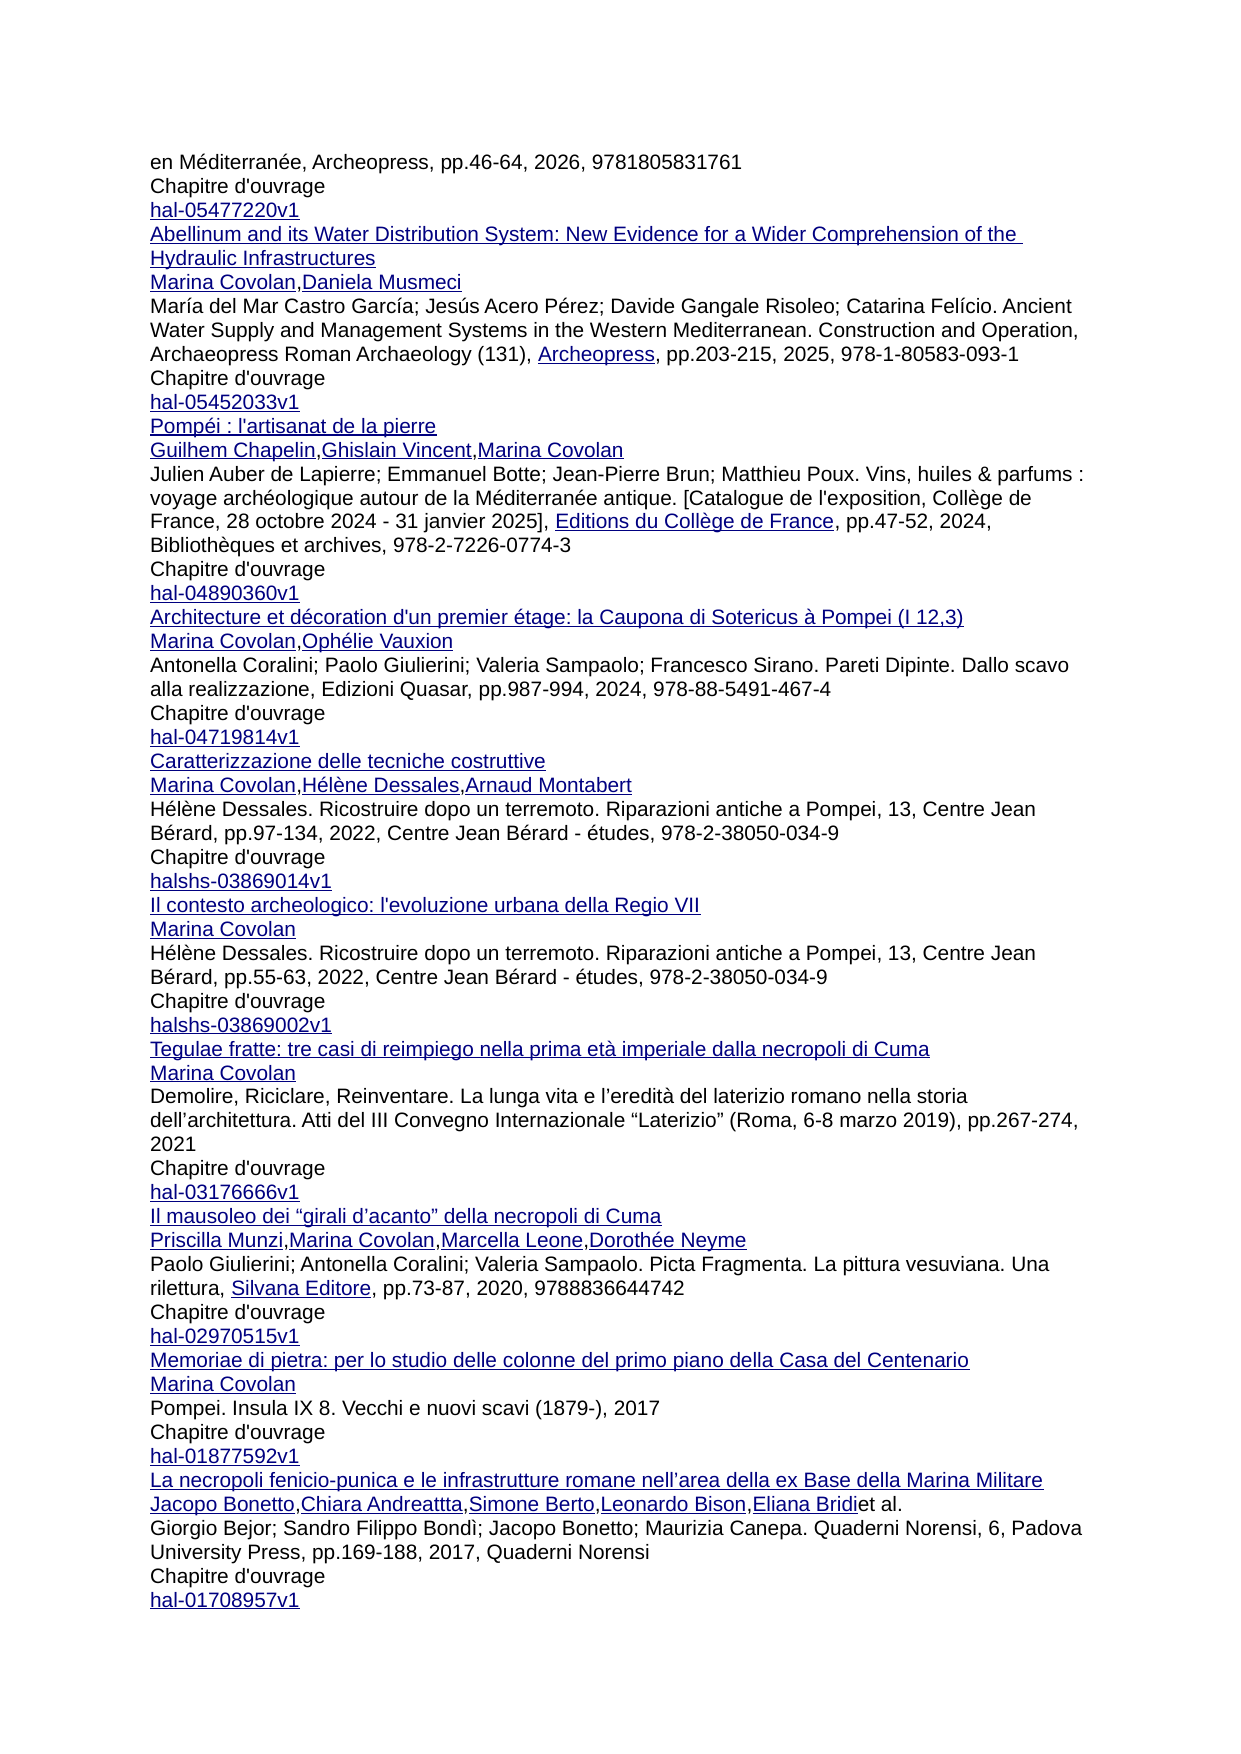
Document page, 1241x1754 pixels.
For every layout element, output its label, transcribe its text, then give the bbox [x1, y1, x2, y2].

table_cell Architecture et décoration d'un premier étage: la Caupona di Sotericus à Pompei (I 12,3) Marina Covolan,Ophélie Vauxion Antonella Coralini; Paolo Giulierini; Valeria Sampaolo; Francesco Sirano. Pareti Dipinte. Dallo scavo alla realizzazione, Edizioni Quasar, pp.987-994, 2024, 978-88-5491-467-4 Chapitre d'ouvrage hal-04719814v1 [150, 605, 1090, 749]
table_cell Il mausoleo dei “girali d’acanto” della necropoli di Cuma Priscilla Munzi,Marina Covolan,Marcella Leone,Dorothée Neyme Paolo Giulierini; Antonella Coralini; Valeria Sampaolo. Picta Fragmenta. La pittura vesuviana. Una rilettura, Silvana Editore, pp.73-87, 2020, 9788836644742 Chapitre d'ouvrage hal-02970515v1 [150, 1204, 1090, 1348]
table_cell Caratterizzazione delle tecniche costruttive Marina Covolan,Hélène Dessales,Arnaud Montabert Hélène Dessales. Ricostruire dopo un terremoto. Riparazioni antiche a Pompei, 13, Centre Jean Bérard, pp.97-134, 2022, Centre Jean Bérard - études, 978-2-38050-034-9 Chapitre d'ouvrage halshs-03869014v1 [150, 749, 1090, 893]
table_cell Abellinum and its Water Distribution System: New Evidence for a Wider Comprehension of the Hydraulic Infrastructures Marina Covolan,Daniela Musmeci María del Mar Castro García; Jesús Acero Pérez; Davide Gangale Risoleo; Catarina Felício. Ancient Water Supply and Management Systems in the Western Mediterranean. Construction and Operation, Archaeopress Roman Archaeology (131), Archeopress, pp.203-215, 2025, 978-1-80583-093-1 Chapitre d'ouvrage hal-05452033v1 [150, 222, 1090, 413]
table_cell Memoriae di pietra: per lo studio delle colonne del primo piano della Casa del Centenario Marina Covolan Pompei. Insula IX 8. Vecchi e nuovi scavi (1879-), 2017 Chapitre d'ouvrage hal-01877592v1 [150, 1348, 1090, 1468]
table_cell La necropoli fenicio-punica e le infrastrutture romane nell’area della ex Base della Marina Militare Jacopo Bonetto,Chiara Andreattta,Simone Berto,Leonardo Bison,Eliana Bridiet al. Giorgio Bejor; Sandro Filippo Bondì; Jacopo Bonetto; Maurizia Canepa. Quaderni Norensi, 6, Padova University Press, pp.169-188, 2017, Quaderni Norensi Chapitre d'ouvrage hal-01708957v1 [150, 1468, 1090, 1611]
table_cell Tegulae fratte: tre casi di reimpiego nella prima età imperiale dalla necropoli di Cuma Marina Covolan Demolire, Riciclare, Reinventare. La lunga vita e l’eredità del laterizio romano nella storia dell’architettura. Atti del III Convegno Internazionale “Laterizio” (Roma, 6-8 marzo 2019), pp.267-274, 2021 Chapitre d'ouvrage hal-03176666v1 [150, 1036, 1090, 1204]
table_cell Pompéi : l'artisanat de la pierre Guilhem Chapelin,Ghislain Vincent,Marina Covolan Julien Auber de Lapierre; Emmanuel Botte; Jean-Pierre Brun; Matthieu Poux. Vins, huiles & parfums : voyage archéologique autour de la Méditerranée antique. [Catalogue de l'exposition, Collège de France, 28 octobre 2024 - 31 janvier 2025], Editions du Collège de France, pp.47-52, 2024, Bibliothèques et archives, 978-2-7226-0774-3 Chapitre d'ouvrage hal-04890360v1 [150, 414, 1090, 605]
table_cell Il contesto archeologico: l'evoluzione urbana della Regio VII Marina Covolan Hélène Dessales. Ricostruire dopo un terremoto. Riparazioni antiche a Pompei, 13, Centre Jean Bérard, pp.55-63, 2022, Centre Jean Bérard - études, 978-2-38050-034-9 Chapitre d'ouvrage halshs-03869002v1 [150, 893, 1090, 1036]
table_header en Méditerranée, Archeopress, pp.46-64, 2026, 9781805831761 Chapitre d'ouvrage hal-05477220v1 [150, 150, 1090, 222]
